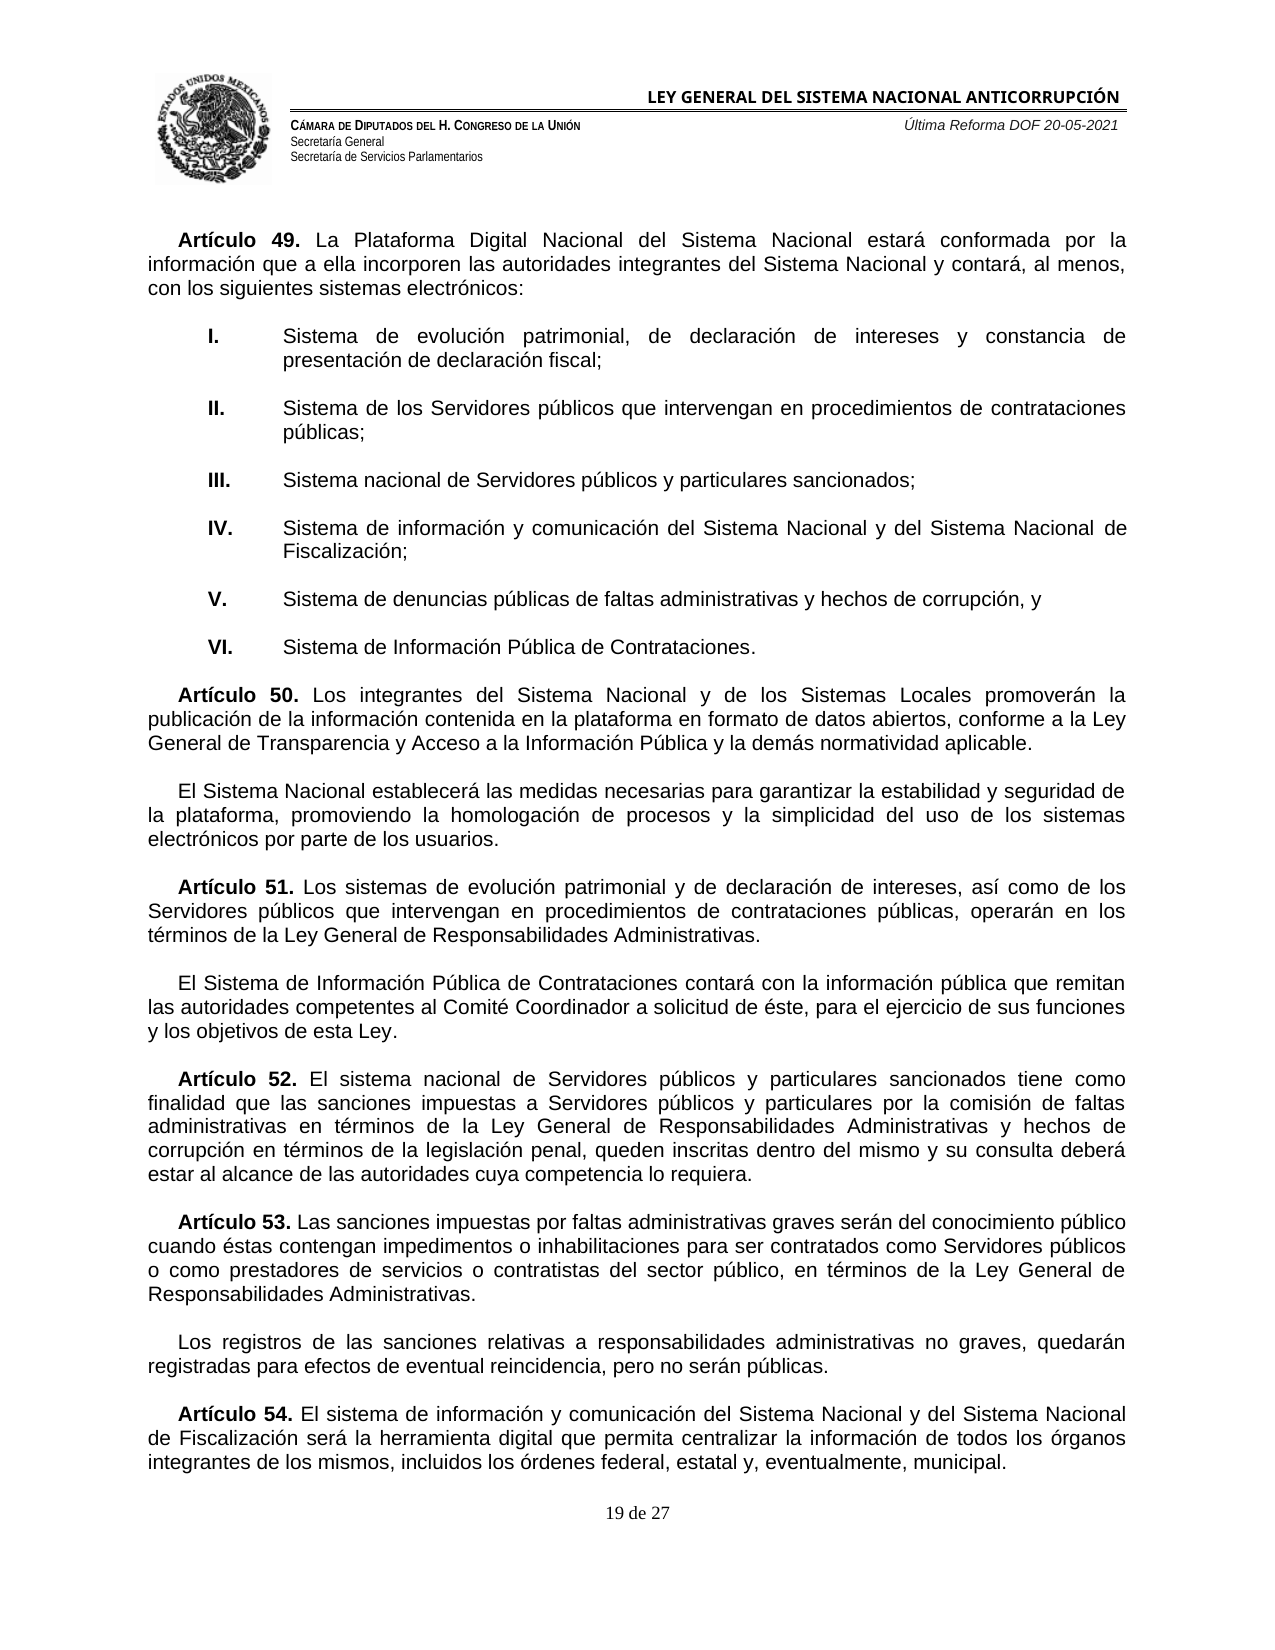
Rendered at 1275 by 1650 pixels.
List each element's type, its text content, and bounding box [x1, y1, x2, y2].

text Artículo 50. Los integrantes del Sistema Nacional y de los Sistemas Locales promoverán la publicación de la información contenida en la plataforma en formato de datos abiertos, conforme a la Ley General de Transparencia y Acceso a la Información Pública y la demás normatividad aplicable. [148, 683, 1127, 755]
text Artículo 52. El sistema nacional de Servidores públicos y particulares sancionados tiene como finalidad que las sanciones impuestas a Servidores públicos y particulares por la comisión de faltas administrativas en términos de la Ley General de Responsabilidades Administrativas y hechos de corrupción en términos de la legislación penal, queden inscritas dentro del mismo y su consulta deberá estar al alcance de las autoridades cuya competencia lo requiera. [148, 1066, 1127, 1186]
text Artículo 54. El sistema de información y comunicación del Sistema Nacional y del Sistema Nacional de Fiscalización será la herramienta digital que permita centralizar la información de todos los órganos integrantes de los mismos, incluidos los órdenes federal, estatal y, eventualmente, municipal. [148, 1402, 1127, 1474]
text VI. Sistema de Información Pública de Contrataciones. [208, 635, 1127, 659]
text Artículo 49. La Plataforma Digital Nacional del Sistema Nacional estará conformada por la información que a ella incorporen las autoridades integrantes del Sistema Nacional y contará, al menos, con los siguientes sistemas electrónicos: [148, 228, 1127, 300]
text El Sistema Nacional establecerá las medidas necesarias para garantizar la estabilidad y seguridad de la plataforma, promoviendo la homologación de procesos y la simplicidad del uso de los sistemas electrónicos por parte de los usuarios. [148, 779, 1127, 851]
text III. Sistema nacional de Servidores públicos y particulares sancionados; [208, 467, 1127, 491]
text Los registros de las sanciones relativas a responsabilidades administrativas no graves, quedarán registradas para efectos de eventual reincidencia, pero no serán públicas. [148, 1330, 1127, 1378]
text I. Sistema de evolución patrimonial, de declaración de intereses y constancia de presentación de declaración fiscal; [208, 324, 1127, 372]
text Artículo 53. Las sanciones impuestas por faltas administrativas graves serán del conocimiento público cuando éstas contengan impedimentos o inhabilitaciones para ser contratados como Servidores públicos o como prestadores de servicios o contratistas del sector público, en términos de la Ley General de Responsabilidades Administrativas. [148, 1210, 1127, 1306]
text V. Sistema de denuncias públicas de faltas administrativas y hechos de corrupción, y [208, 587, 1127, 611]
text II. Sistema de los Servidores públicos que intervengan en procedimientos de contrataciones públicas; [208, 396, 1127, 443]
text IV. Sistema de información y comunicación del Sistema Nacional y del Sistema Nacional de Fiscalización; [208, 515, 1127, 563]
text Artículo 51. Los sistemas de evolución patrimonial y de declaración de intereses, así como de los Servidores públicos que intervengan en procedimientos de contrataciones públicas, operarán en los términos de la Ley General de Responsabilidades Administrativas. [148, 875, 1127, 947]
text El Sistema de Información Pública de Contrataciones contará con la información pública que remitan las autoridades competentes al Comité Coordinador a solicitud de éste, para el ejercicio de sus funciones y los objetivos de esta Ley. [148, 971, 1127, 1042]
